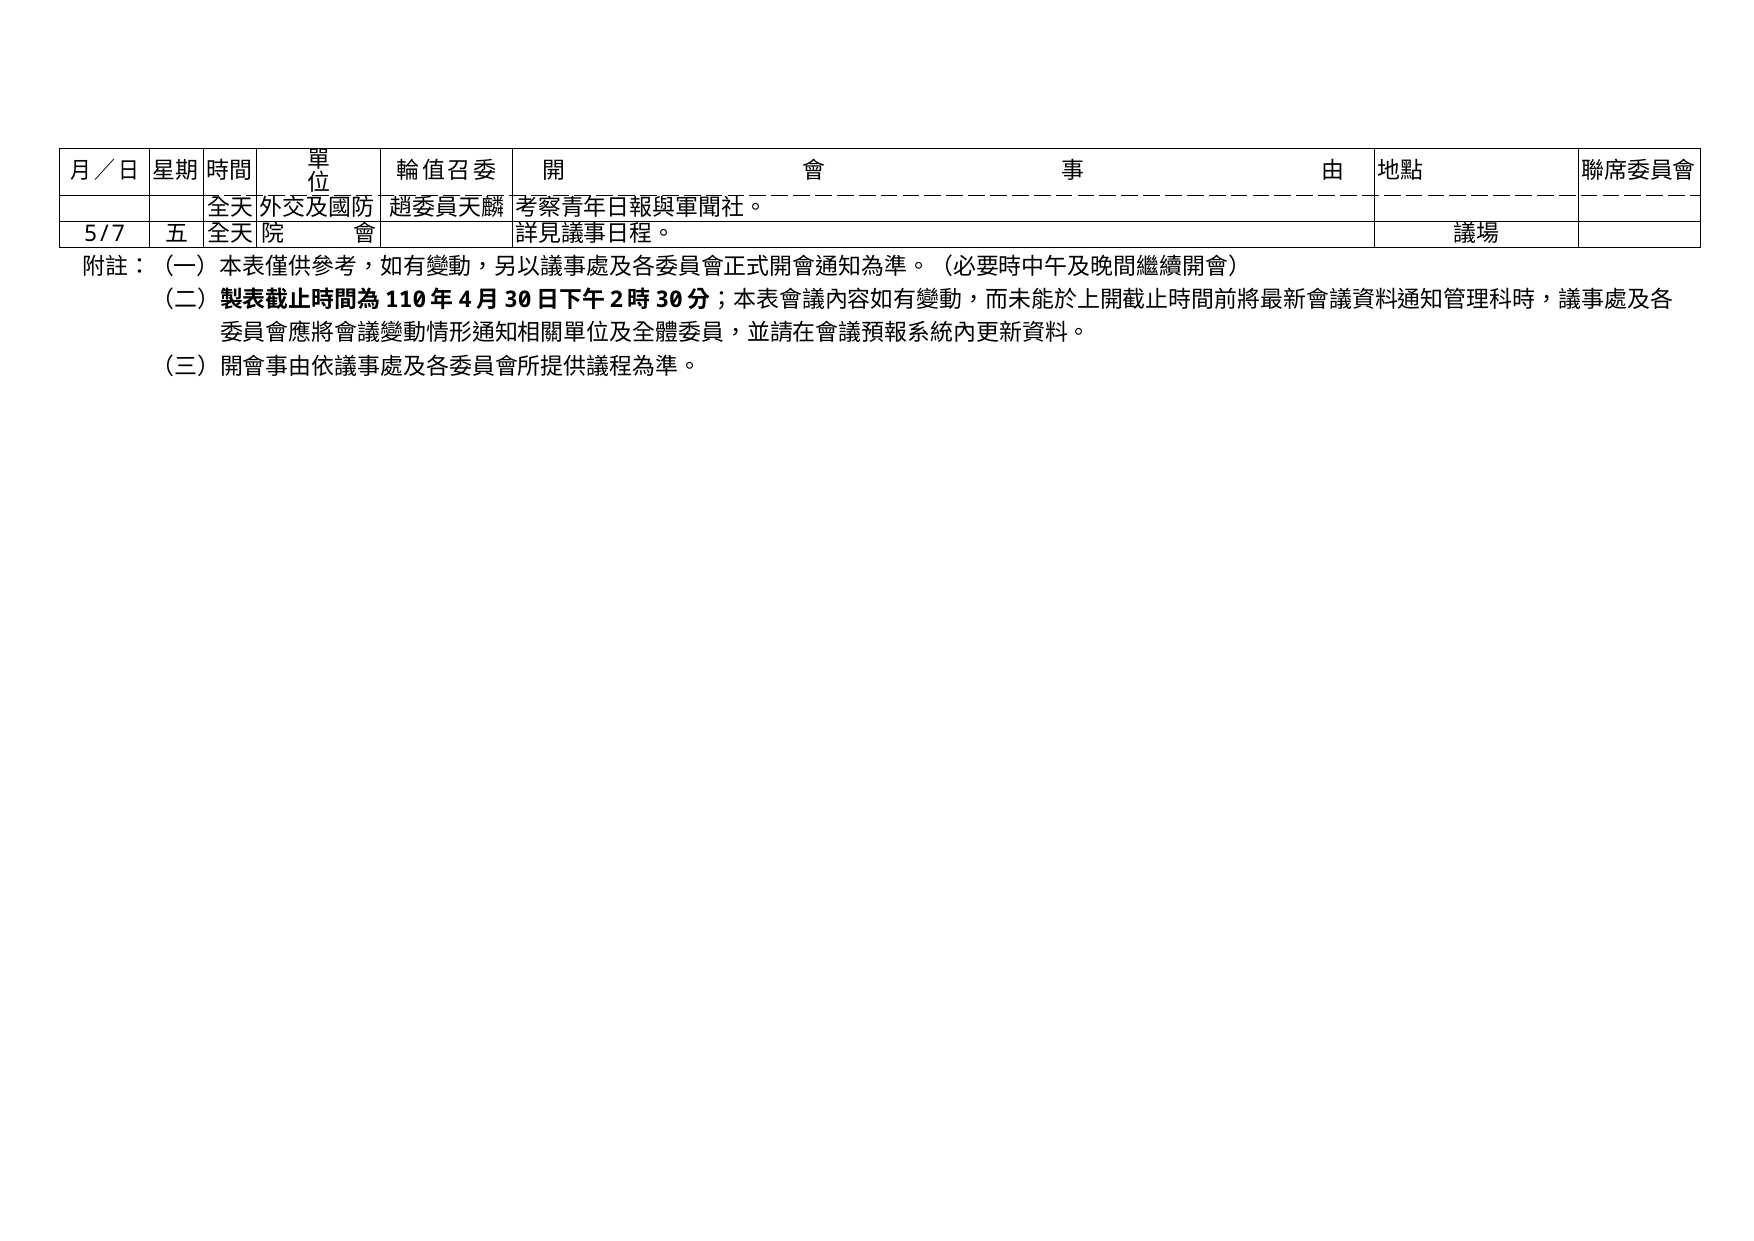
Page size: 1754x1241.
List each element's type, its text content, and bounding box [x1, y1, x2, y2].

table_cell 院 會 [257, 222, 380, 247]
table_cell [150, 196, 203, 221]
table_header 月／日 [60, 149, 149, 194]
table_cell [1579, 195, 1700, 221]
table_cell 5/7 [60, 222, 149, 247]
table_header 星期 [150, 149, 203, 194]
table_cell 議場 [1375, 222, 1578, 247]
table_cell 趙委員天麟 [381, 195, 512, 221]
text 附註：（一）本表僅供參考，如有變動，另以議事處及各委員會正式開會通知為準。（必要時中午及晚間繼續開會） [59, 248, 1695, 281]
table_header 輪值召委 [381, 149, 512, 194]
table_cell [381, 222, 512, 247]
table_cell 五 [150, 222, 203, 247]
text （二）製表截止時間為110年4月30日下午2時30分；本表會議內容如有變動，而未能於上開截止時間前將最新會議資料通知管理科時，議事處及各委員會應將會議變動情形通知相關單位及全體委員，並請在會議預報系統內更新資料。 [151, 281, 1695, 347]
table_cell 全天 [204, 222, 256, 247]
table_header 開會事由 [513, 149, 1374, 194]
table_header 地點 [1375, 149, 1578, 194]
table_header 時間 [204, 149, 256, 194]
table_cell 詳見議事日程。 [513, 222, 1374, 247]
table_header 單 位 [257, 149, 380, 194]
text （三）開會事由依議事處及各委員會所提供議程為準。 [151, 347, 1695, 381]
table_header 聯席委員會 [1579, 149, 1700, 194]
table_cell 全天 [204, 195, 256, 221]
table_cell [1375, 195, 1578, 221]
table_cell [1579, 222, 1700, 247]
table_cell 考察青年日報與軍聞社。 [513, 195, 1374, 221]
table_cell 外交及國防 [257, 195, 380, 221]
table_cell [60, 196, 149, 221]
